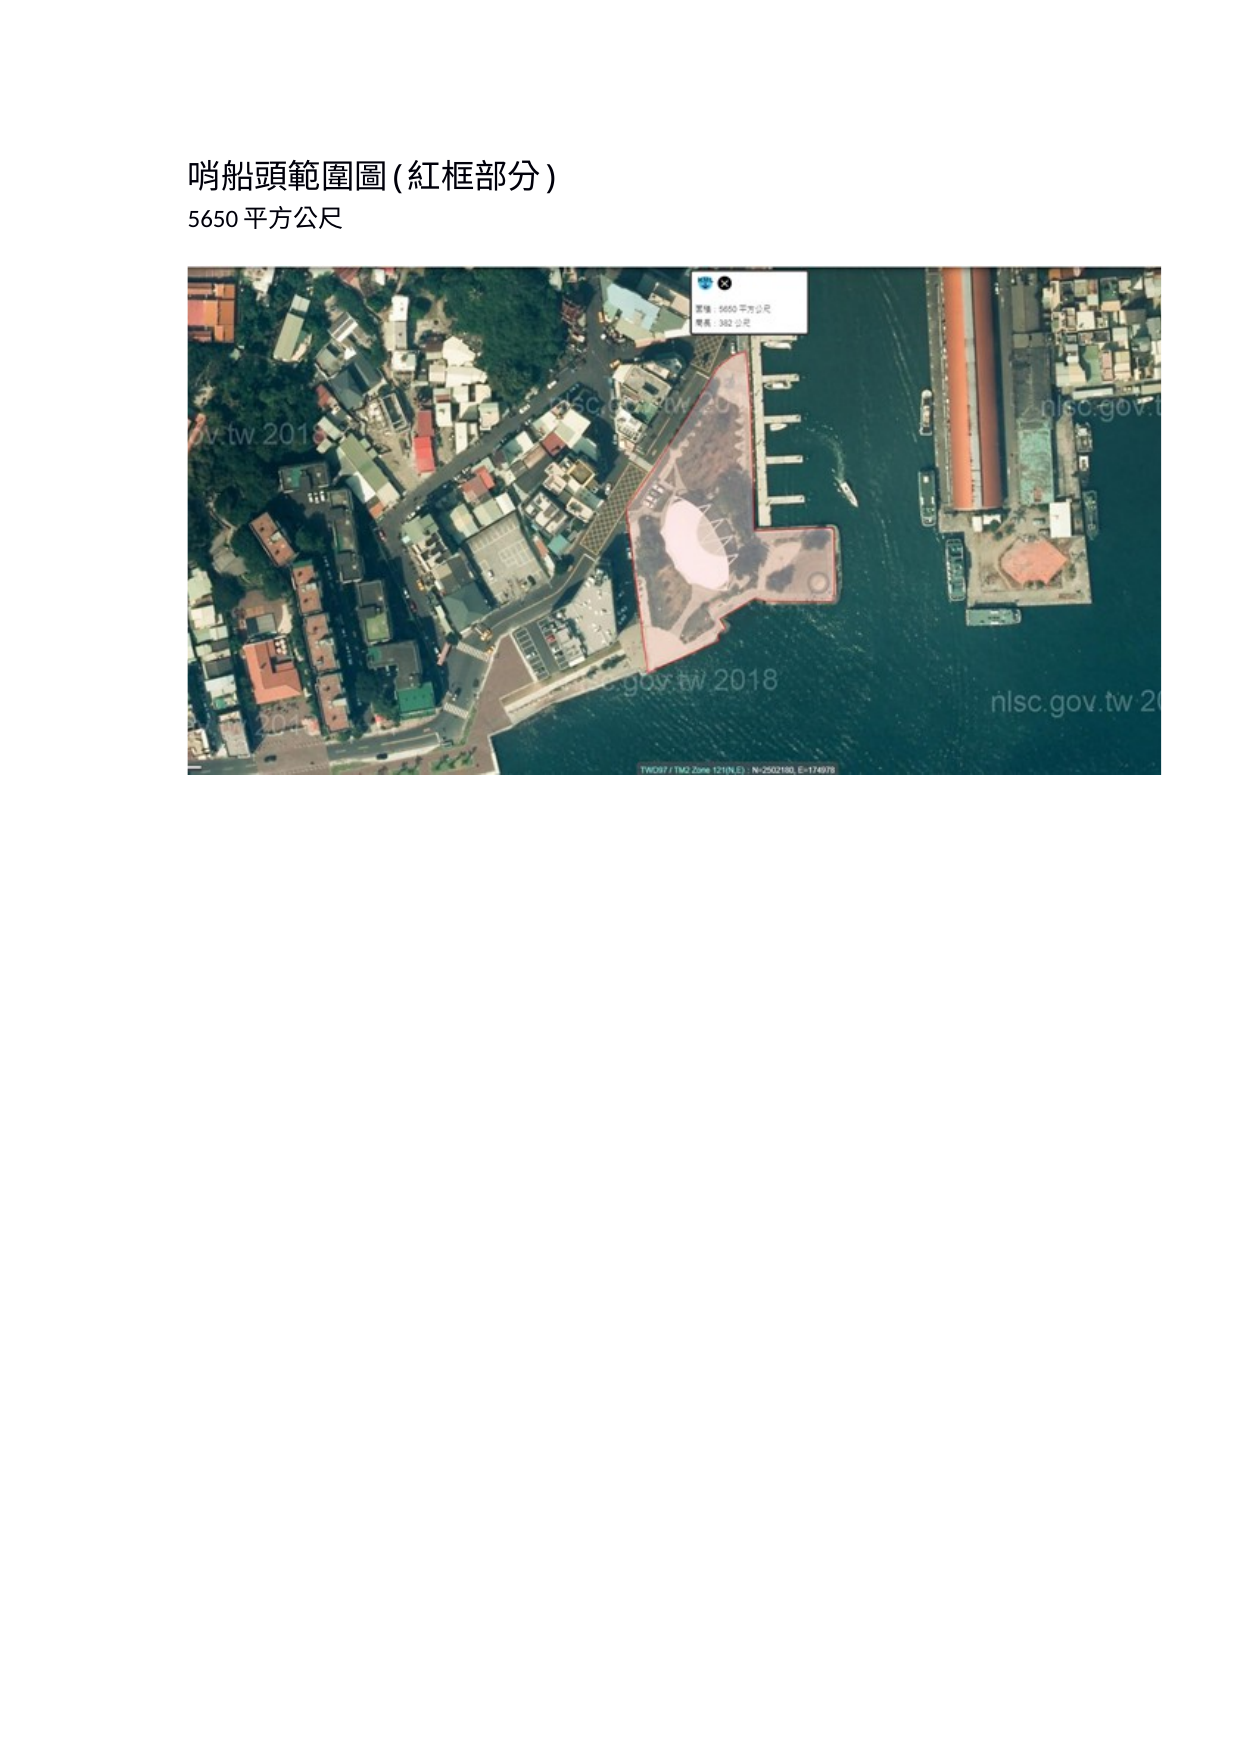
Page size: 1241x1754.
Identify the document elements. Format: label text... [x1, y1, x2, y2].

text 5650平方公尺 [187, 198, 1053, 235]
text 哨船頭範圍圖(紅框部分) [187, 150, 1053, 198]
